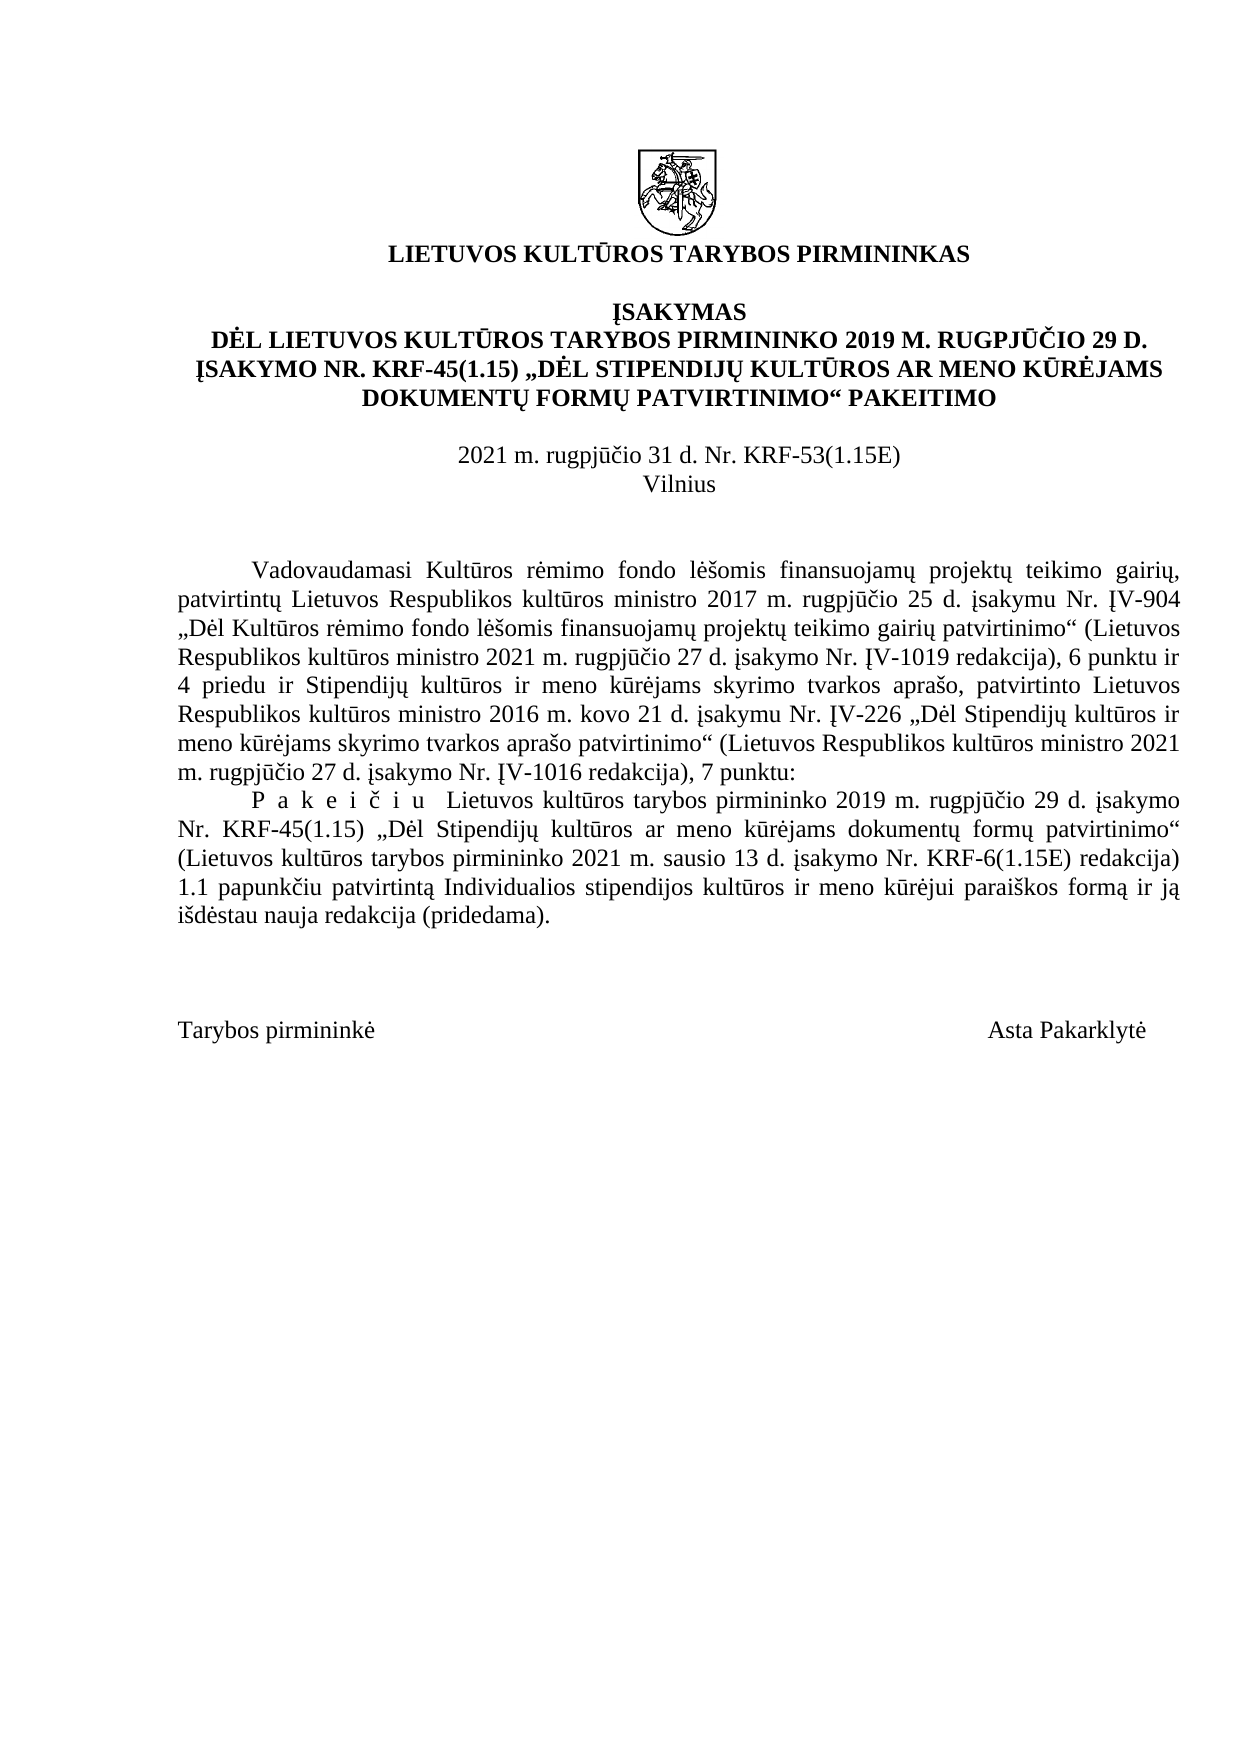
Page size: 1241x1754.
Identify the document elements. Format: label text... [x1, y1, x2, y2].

text Tarybos pirmininkė Asta Pakarklytė [177, 1015, 1181, 1044]
text 2021 m. rugpjūčio 31 d. Nr. KRF-53(1.15E) [177, 440, 1181, 469]
text Vadovaudamasi Kultūros rėmimo fondo lėšomis finansuojamų projektų teikimo gairių, patvirtintų Lietuvos Respublikos kultūros ministro 2017 m. rugpjūčio 25 d. įsakymu Nr. ĮV-904 „Dėl Kultūros rėmimo fondo lėšomis finansuojamų projektų teikimo gairių patvirtinimo“ (Lietuvos Respublikos kultūros ministro 2021 m. rugpjūčio 27 d. įsakymo Nr. ĮV-1019 redakcija), 6 punktu ir 4 priedu ir Stipendijų kultūros ir meno kūrėjams skyrimo tvarkos aprašo, patvirtinto Lietuvos Respublikos kultūros ministro 2016 m. kovo 21 d. įsakymu Nr. ĮV-226 „Dėl Stipendijų kultūros ir meno kūrėjams skyrimo tvarkos aprašo patvirtinimo“ (Lietuvos Respublikos kultūros ministro 2021 m. rugpjūčio 27 d. įsakymo Nr. ĮV-1016 redakcija), 7 punktu: [177, 555, 1181, 785]
text DĖL LIETUVOS KULTŪROS TARYBOS PIRMININKO 2019 M. RUGPJŪČIO 29 D. ĮSAKYMO NR. KRF-45(1.15) „DĖL STIPENDIJŲ KULTŪROS AR MENO KŪRĖJAMS DOKUMENTŲ FORMŲ PATVIRTINIMO“ PAKEITIMO [177, 325, 1181, 412]
text LIETUVOS KULTŪROS TARYBOS PIRMININKAS [177, 239, 1181, 268]
text Vilnius [177, 469, 1181, 498]
text Pakeičiu Lietuvos kultūros tarybos pirmininko 2019 m. rugpjūčio 29 d. įsakymo Nr. KRF-45(1.15) „Dėl Stipendijų kultūros ar meno kūrėjams dokumentų formų patvirtinimo“ (Lietuvos kultūros tarybos pirmininko 2021 m. sausio 13 d. įsakymo Nr. KRF-6(1.15E) redakcija) 1.1 papunkčiu patvirtintą Individualios stipendijos kultūros ir meno kūrėjui paraiškos formą ir ją išdėstau nauja redakcija (pridedama). [177, 785, 1181, 929]
text ĮSAKYMAS [177, 297, 1181, 325]
